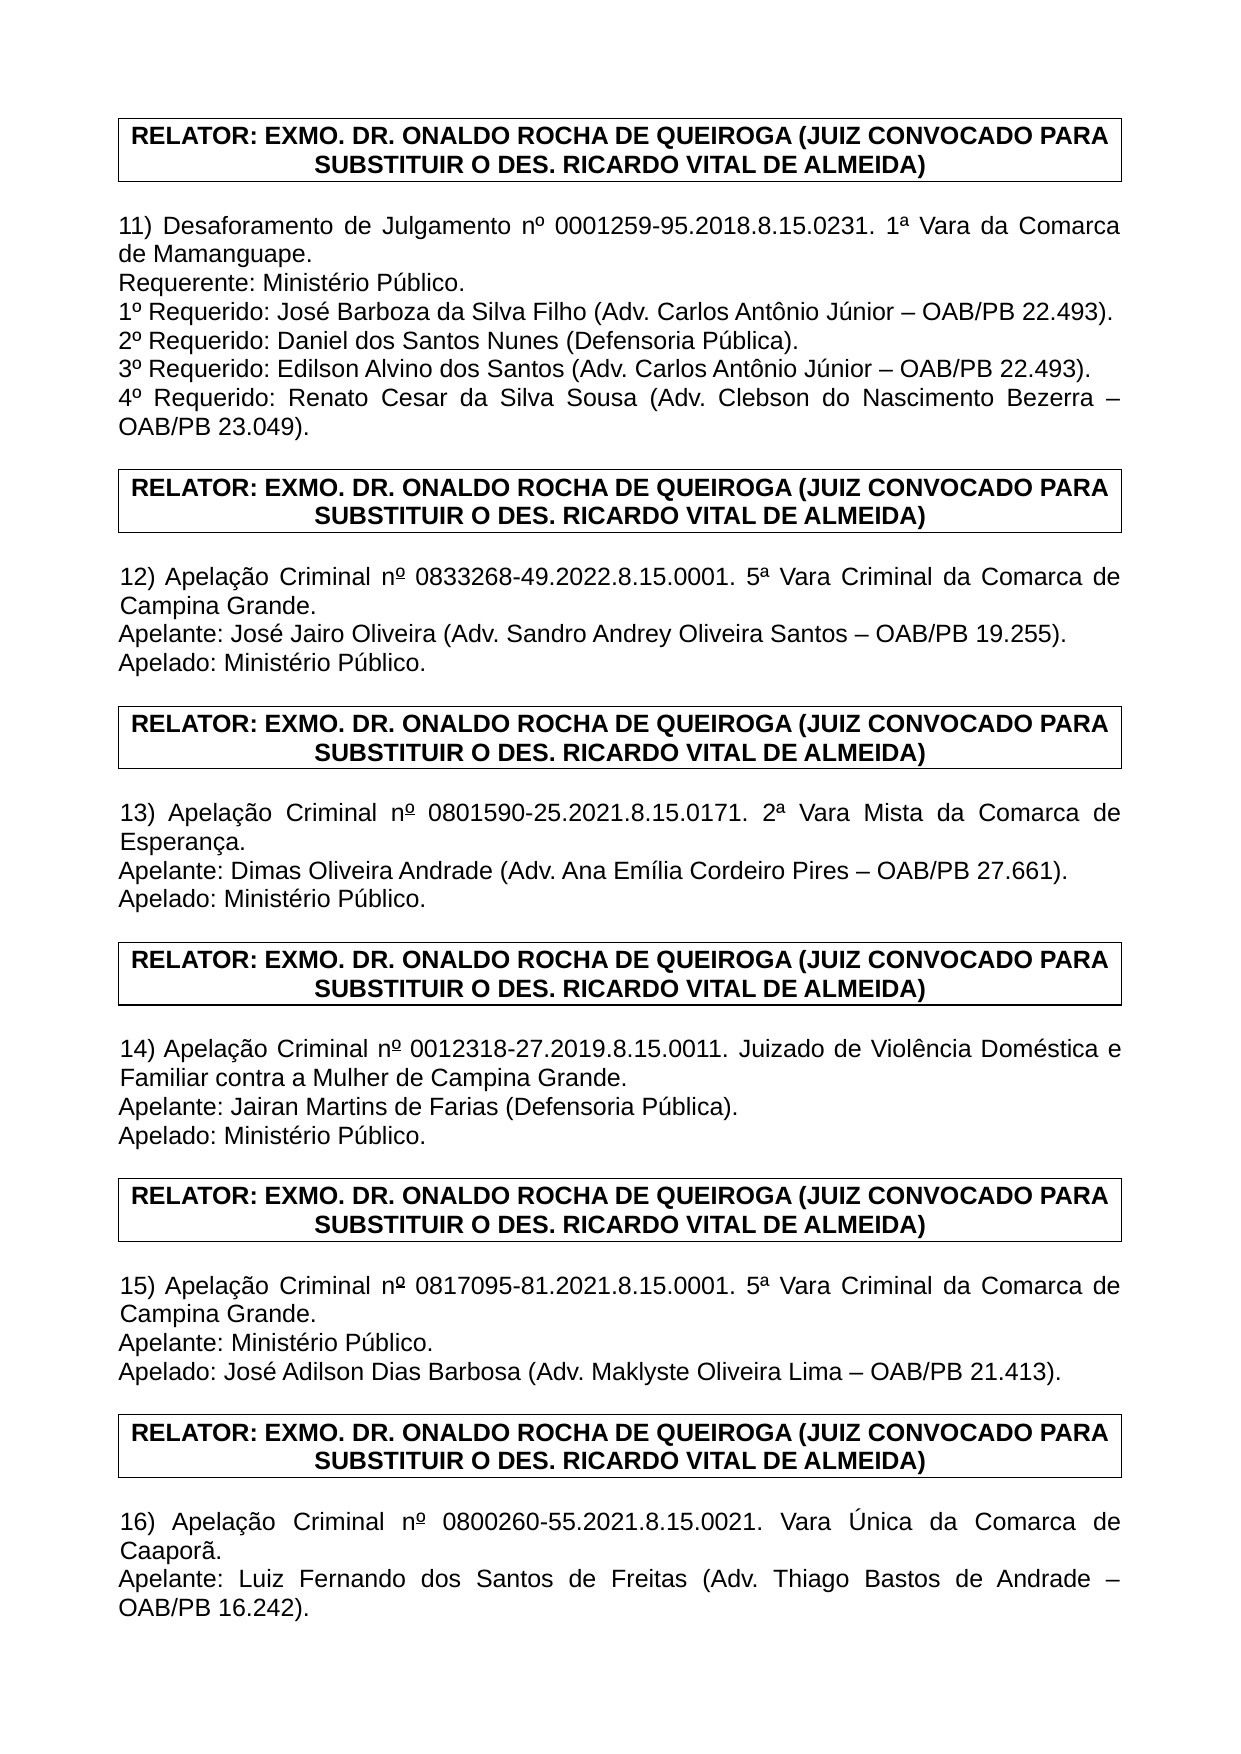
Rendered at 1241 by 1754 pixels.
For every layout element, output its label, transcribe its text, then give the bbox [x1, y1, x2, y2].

text 16) Apelação Criminal nº 0800260-55.2021.8.15.0021. Vara Única da Comarca de Caaporã. [119, 1507, 1122, 1564]
text Apelante: José Jairo Oliveira (Adv. Sandro Andrey Oliveira Santos – OAB/PB 19.255). [118, 619, 1122, 648]
text Apelante: Jairan Martins de Farias (Defensoria Pública). [118, 1092, 1122, 1121]
text 1º Requerido: José Barboza da Silva Filho (Adv. Carlos Antônio Júnior – OAB/PB 22.493). [118, 297, 1122, 326]
text 12) Apelação Criminal nº 0833268-49.2022.8.15.0001. 5ª Vara Criminal da Comarca de Campina Grande. [119, 562, 1122, 619]
text Apelado: José Adilson Dias Barbosa (Adv. Maklyste Oliveira Lima – OAB/PB 21.413). [118, 1357, 1122, 1386]
text Apelado: Ministério Público. [118, 648, 1122, 677]
text 11) Desaforamento de Julgamento nº 0001259-95.2018.8.15.0231. 1ª Vara da Comarca de Mamanguape. [118, 211, 1122, 268]
text RELATOR: EXMO. DR. ONALDO ROCHA DE QUEIROGA (JUIZ CONVOCADO PARA SUBSTITUIR O DES. RICARDO VITAL DE ALMEIDA) [119, 1415, 1121, 1477]
text 15) Apelação Criminal nº 0817095-81.2021.8.15.0001. 5ª Vara Criminal da Comarca de Campina Grande. [119, 1271, 1122, 1328]
text RELATOR: EXMO. DR. ONALDO ROCHA DE QUEIROGA (JUIZ CONVOCADO PARA SUBSTITUIR O DES. RICARDO VITAL DE ALMEIDA) [119, 119, 1121, 181]
text 14) Apelação Criminal nº 0012318-27.2019.8.15.0011. Juizado de Violência Doméstica e Familiar contra a Mulher de Campina Grande. [119, 1034, 1122, 1092]
text 2º Requerido: Daniel dos Santos Nunes (Defensoria Pública). [118, 326, 1122, 354]
text Apelante: Luiz Fernando dos Santos de Freitas (Adv. Thiago Bastos de Andrade – OAB/PB 16.242). [118, 1564, 1122, 1622]
text 3º Requerido: Edilson Alvino dos Santos (Adv. Carlos Antônio Júnior – OAB/PB 22.493). [118, 354, 1122, 383]
text Requerente: Ministério Público. [118, 268, 1122, 297]
text RELATOR: EXMO. DR. ONALDO ROCHA DE QUEIROGA (JUIZ CONVOCADO PARA SUBSTITUIR O DES. RICARDO VITAL DE ALMEIDA) [119, 1179, 1121, 1241]
text 4º Requerido: Renato Cesar da Silva Sousa (Adv. Clebson do Nascimento Bezerra – OAB/PB 23.049). [118, 383, 1122, 441]
text RELATOR: EXMO. DR. ONALDO ROCHA DE QUEIROGA (JUIZ CONVOCADO PARA SUBSTITUIR O DES. RICARDO VITAL DE ALMEIDA) [119, 470, 1121, 532]
text RELATOR: EXMO. DR. ONALDO ROCHA DE QUEIROGA (JUIZ CONVOCADO PARA SUBSTITUIR O DES. RICARDO VITAL DE ALMEIDA) [119, 943, 1121, 1004]
text Apelante: Dimas Oliveira Andrade (Adv. Ana Emília Cordeiro Pires – OAB/PB 27.661). [118, 856, 1122, 884]
text 13) Apelação Criminal nº 0801590-25.2021.8.15.0171. 2ª Vara Mista da Comarca de Esperança. [119, 798, 1122, 856]
text Apelante: Ministério Público. [118, 1328, 1122, 1357]
text RELATOR: EXMO. DR. ONALDO ROCHA DE QUEIROGA (JUIZ CONVOCADO PARA SUBSTITUIR O DES. RICARDO VITAL DE ALMEIDA) [119, 707, 1121, 768]
text Apelado: Ministério Público. [118, 1121, 1122, 1149]
text Apelado: Ministério Público. [118, 884, 1122, 913]
